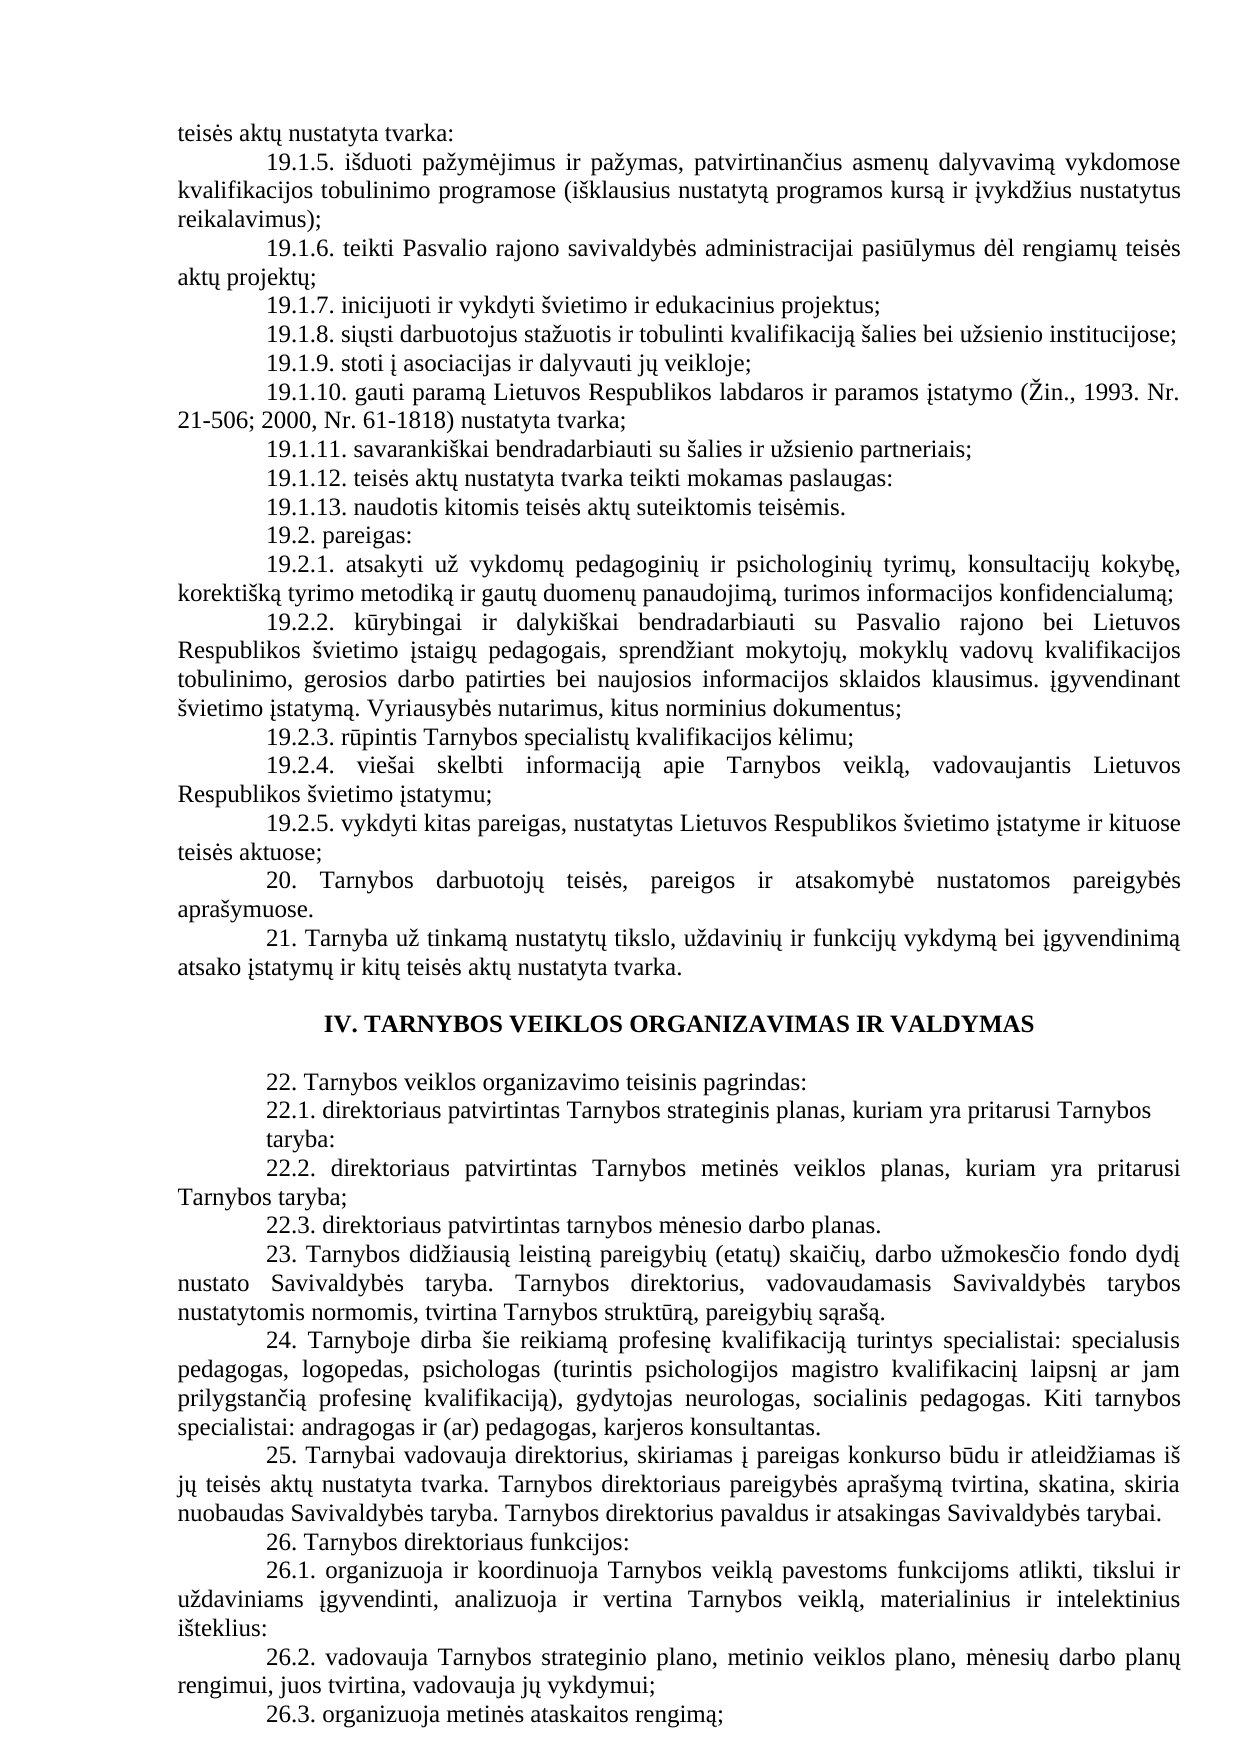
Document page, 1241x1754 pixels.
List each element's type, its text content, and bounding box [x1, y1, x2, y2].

text 25. Tarnybai vadovauja direktorius, skiriamas į pareigas konkurso būdu ir atleidžiamas iš jų teisės aktų nustatyta tvarka. Tarnybos direktoriaus pareigybės aprašymą tvirtina, skatina, skiria nuobaudas Savivaldybės taryba. Tarnybos direktorius pavaldus ir atsakingas Savivaldybės tarybai. [177, 1441, 1181, 1527]
text IV. TARNYBOS VEIKLOS ORGANIZAVIMAS IR VALDYMAS [177, 1009, 1181, 1038]
text 22. Tarnybos veiklos organizavimo teisinis pagrindas: [177, 1067, 1181, 1096]
text 19.1.13. naudotis kitomis teisės aktų suteiktomis teisėmis. [177, 492, 1181, 521]
text 20. Tarnybos darbuotojų teisės, pareigos ir atsakomybė nustatomos pareigybės aprašymuose. [177, 866, 1181, 923]
text 26. Tarnybos direktoriaus funkcijos: [177, 1527, 1181, 1556]
text 19.2.3. rūpintis Tarnybos specialistų kvalifikacijos kėlimu; [177, 722, 1181, 751]
text 24. Tarnyboje dirba šie reikiamą profesinę kvalifikaciją turintys specialistai: specialusis pedagogas, logopedas, psichologas (turintis psichologijos magistro kvalifikacinį laipsnį ar jam prilygstančią profesinę kvalifikaciją), gydytojas neurologas, socialinis pedagogas. Kiti tarnybos specialistai: andragogas ir (ar) pedagogas, karjeros konsultantas. [177, 1326, 1181, 1441]
text 19.1.7. inicijuoti ir vykdyti švietimo ir edukacinius projektus; [177, 291, 1181, 319]
text 19.1.6. teikti Pasvalio rajono savivaldybės administracijai pasiūlymus dėl rengiamų teisės aktų projektų; [177, 233, 1181, 291]
text 19.1.11. savarankiškai bendradarbiauti su šalies ir užsienio partneriais; [177, 434, 1181, 463]
text 21. Tarnyba už tinkamą nustatytų tikslo, uždavinių ir funkcijų vykdymą bei įgyvendinimą atsako įstatymų ir kitų teisės aktų nustatyta tvarka. [177, 923, 1181, 981]
text 19.2.1. atsakyti už vykdomų pedagoginių ir psichologinių tyrimų, konsultacijų kokybę, korektišką tyrimo metodiką ir gautų duomenų panaudojimą, turimos informacijos konfidencialumą; [177, 549, 1181, 607]
text 19.1.5. išduoti pažymėjimus ir pažymas, patvirtinančius asmenų dalyvavimą vykdomose kvalifikacijos tobulinimo programose (išklausius nustatytą programos kursą ir įvykdžius nustatytus reikalavimus); [177, 147, 1181, 233]
text 19.2. pareigas: [177, 521, 1181, 549]
text 23. Tarnybos didžiausią leistiną pareigybių (etatų) skaičių, darbo užmokesčio fondo dydį nustato Savivaldybės taryba. Tarnybos direktorius, vadovaudamasis Savivaldybės tarybos nustatytomis normomis, tvirtina Tarnybos struktūrą, pareigybių sąrašą. [177, 1239, 1181, 1326]
text 22.1. direktoriaus patvirtintas Tarnybos strateginis planas, kuriam yra pritarusi Tarnybos [177, 1096, 1181, 1124]
text 22.2. direktoriaus patvirtintas Tarnybos metinės veiklos planas, kuriam yra pritarusi Tarnybos taryba; [177, 1153, 1181, 1211]
text 26.1. organizuoja ir koordinuoja Tarnybos veiklą pavestoms funkcijoms atlikti, tikslui ir uždaviniams įgyvendinti, analizuoja ir vertina Tarnybos veiklą, materialinius ir intelektinius išteklius: [177, 1556, 1181, 1642]
text teisės aktų nustatyta tvarka: [177, 118, 1181, 147]
text 26.3. organizuoja metinės ataskaitos rengimą; [177, 1699, 1181, 1728]
text 19.1.8. siųsti darbuotojus stažuotis ir tobulinti kvalifikaciją šalies bei užsienio institucijose; [177, 319, 1181, 348]
text 22.3. direktoriaus patvirtintas tarnybos mėnesio darbo planas. [177, 1211, 1181, 1239]
text 19.1.9. stoti į asociacijas ir dalyvauti jų veikloje; [177, 348, 1181, 377]
text 19.1.10. gauti paramą Lietuvos Respublikos labdaros ir paramos įstatymo (Žin., 1993. Nr. 21-506; 2000, Nr. 61-1818) nustatyta tvarka; [177, 377, 1181, 434]
text 19.2.4. viešai skelbti informaciją apie Tarnybos veiklą, vadovaujantis Lietuvos Respublikos švietimo įstatymu; [177, 751, 1181, 808]
text 19.1.12. teisės aktų nustatyta tvarka teikti mokamas paslaugas: [177, 463, 1181, 492]
text 19.2.2. kūrybingai ir dalykiškai bendradarbiauti su Pasvalio rajono bei Lietuvos Respublikos švietimo įstaigų pedagogais, sprendžiant mokytojų, mokyklų vadovų kvalifikacijos tobulinimo, gerosios darbo patirties bei naujosios informacijos sklaidos klausimus. įgyvendinant švietimo įstatymą. Vyriausybės nutarimus, kitus norminius dokumentus; [177, 607, 1181, 722]
text 19.2.5. vykdyti kitas pareigas, nustatytas Lietuvos Respublikos švietimo įstatyme ir kituose teisės aktuose; [177, 808, 1181, 866]
text taryba: [177, 1124, 1181, 1153]
text 26.2. vadovauja Tarnybos strateginio plano, metinio veiklos plano, mėnesių darbo planų rengimui, juos tvirtina, vadovauja jų vykdymui; [177, 1642, 1181, 1699]
